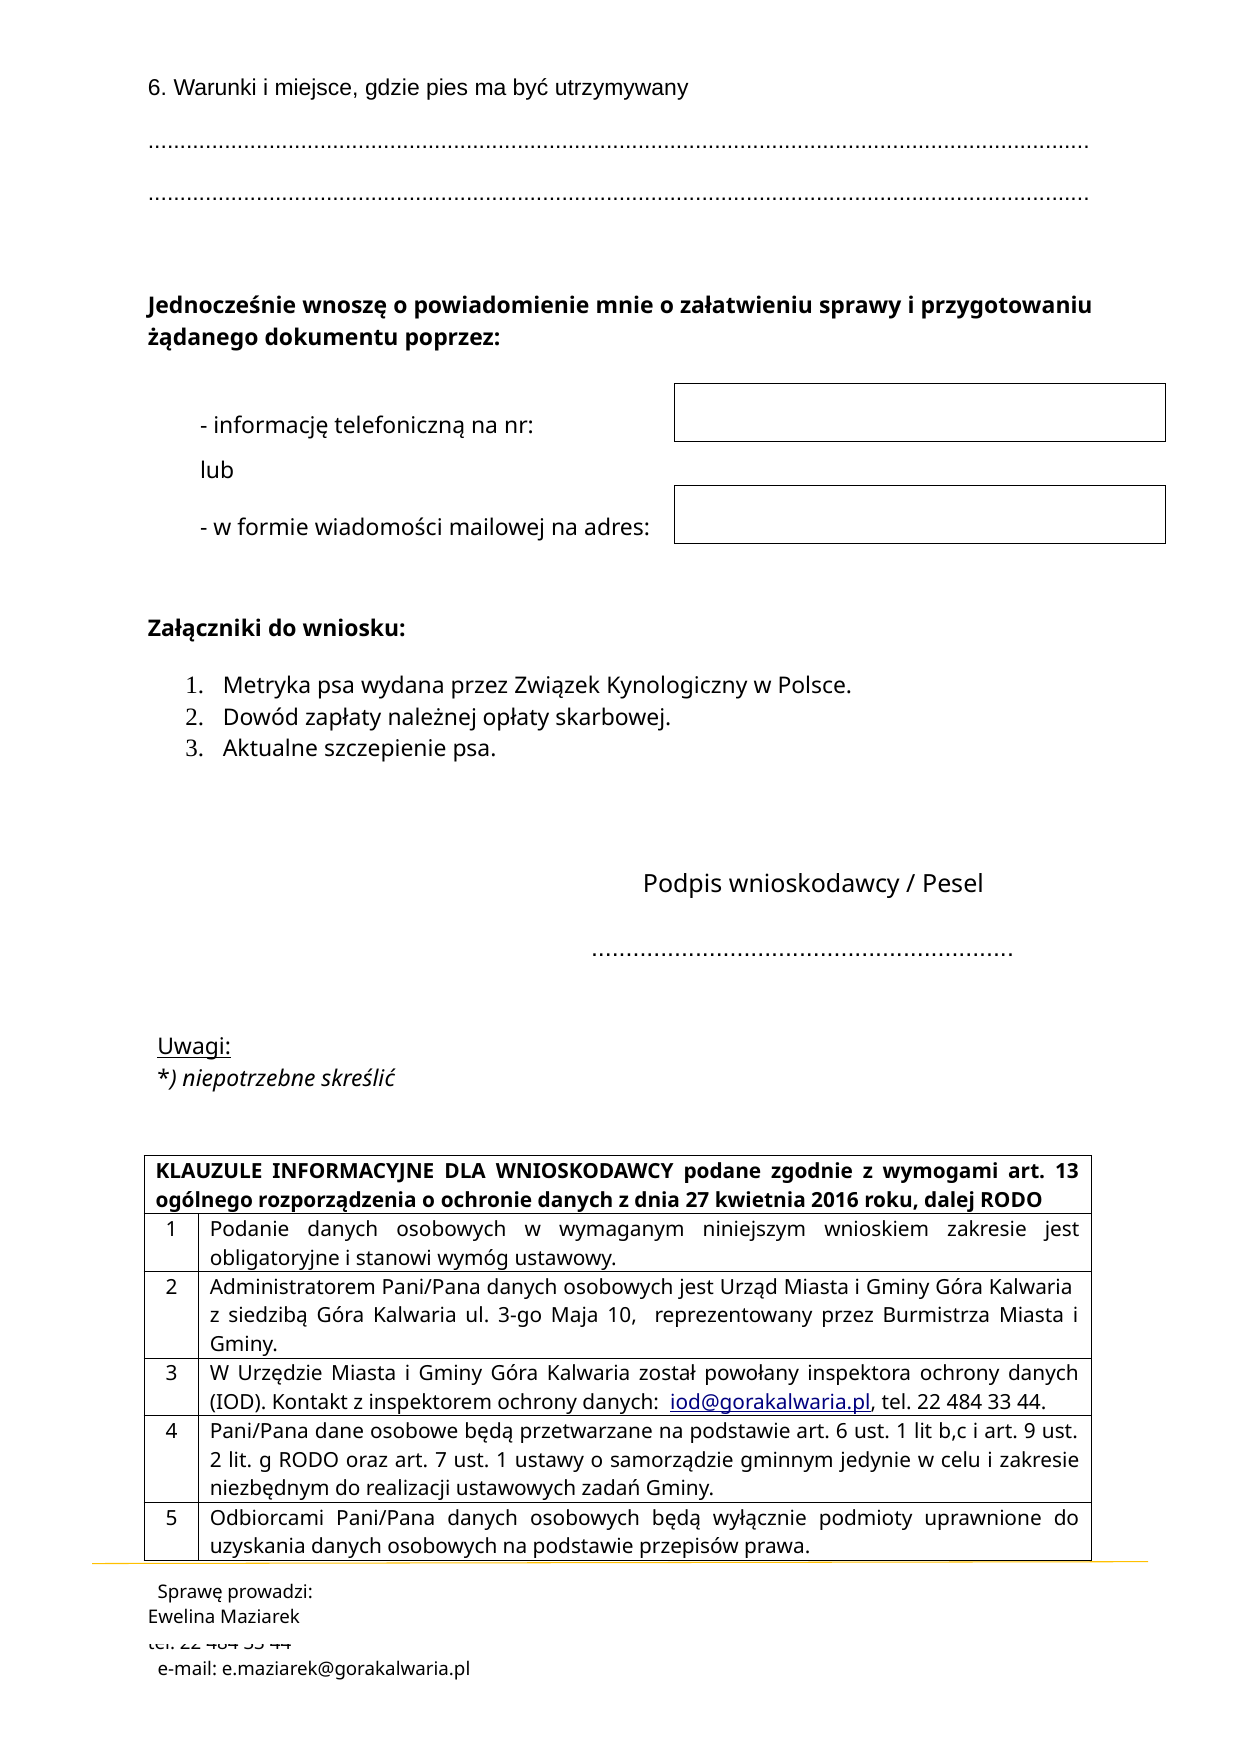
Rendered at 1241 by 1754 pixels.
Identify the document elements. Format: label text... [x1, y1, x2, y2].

table_cell [675, 442, 1161, 485]
list Aktualne szczepienie psa. [185, 732, 1092, 763]
text *) niepotrzebne skreślić [157, 1061, 1092, 1093]
table_cell 1 [145, 1214, 198, 1271]
table_header [675, 384, 1165, 441]
list Metryka psa wydana przez Związek Kynologiczny w Polsce. [185, 669, 1092, 701]
table_cell Odbiorcami Pani/Pana danych osobowych będą wyłącznie podmioty uprawnione do uzyskania danych osobowych na podstawie przepisów prawa. [199, 1503, 1091, 1559]
list Dowód zapłaty należnej opłaty skarbowej. [185, 701, 1092, 732]
table_cell 3 [145, 1359, 198, 1415]
table_cell Podanie danych osobowych w wymaganym niniejszym wnioskiem zakresie jest obligatoryjne i stanowi wymóg ustawowy. [199, 1214, 1091, 1271]
table_cell - w formie wiadomości mailowej na adres: [189, 485, 674, 543]
table_cell W Urzędzie Miasta i Gminy Góra Kalwaria został powołany inspektora ochrony danych (IOD). Kontakt z inspektorem ochrony danych: iod@gorakalwaria.pl, tel. 22 484 33 44. [199, 1359, 1091, 1415]
text Jednocześnie wnoszę o powiadomienie mnie o załatwieniu sprawy i przygotowaniu żądanego dokumentu poprzez: [148, 289, 1092, 352]
text .................................................................................................................................................... [148, 179, 1092, 206]
text Uwagi: [157, 1030, 1092, 1061]
table_header - informację telefoniczną na nr: [189, 383, 674, 441]
text ............................................................. [148, 933, 1092, 962]
table_cell [1161, 442, 1165, 485]
table_header KLAUZULE INFORMACYJNE DLA WNIOSKODAWCY podane zgodnie z wymogami art. 13 ogólnego rozporządzenia o ochronie danych z dnia 27 kwietnia 2016 roku, dalej RODO [145, 1156, 1091, 1213]
text Podpis wnioskodawcy / Pesel [148, 865, 1092, 899]
table_cell 5 [145, 1503, 198, 1559]
text 6. Warunki i miejsce, gdzie pies ma być utrzymywany [148, 74, 1092, 100]
table_cell Pani/Pana dane osobowe będą przetwarzane na podstawie art. 6 ust. 1 lit b,c i art. 9 ust. 2 lit. g RODO oraz art. 7 ust. 1 ustawy o samorządzie gminnym jedynie w celu i zakresie niezbędnym do realizacji ustawowych zadań Gminy. [199, 1416, 1091, 1502]
table_cell Administratorem Pani/Pana danych osobowych jest Urząd Miasta i Gminy Góra Kalwaria z siedzibą Góra Kalwaria ul. 3-go Maja 10, reprezentowany przez Burmistrza Miasta i Gminy. [199, 1272, 1091, 1357]
table_cell 2 [145, 1272, 198, 1357]
text .................................................................................................................................................... [148, 127, 1092, 153]
table_cell lub [189, 441, 675, 485]
text Załączniki do wniosku: [148, 612, 1092, 643]
table_cell [675, 486, 1165, 543]
table_cell 4 [145, 1416, 198, 1502]
